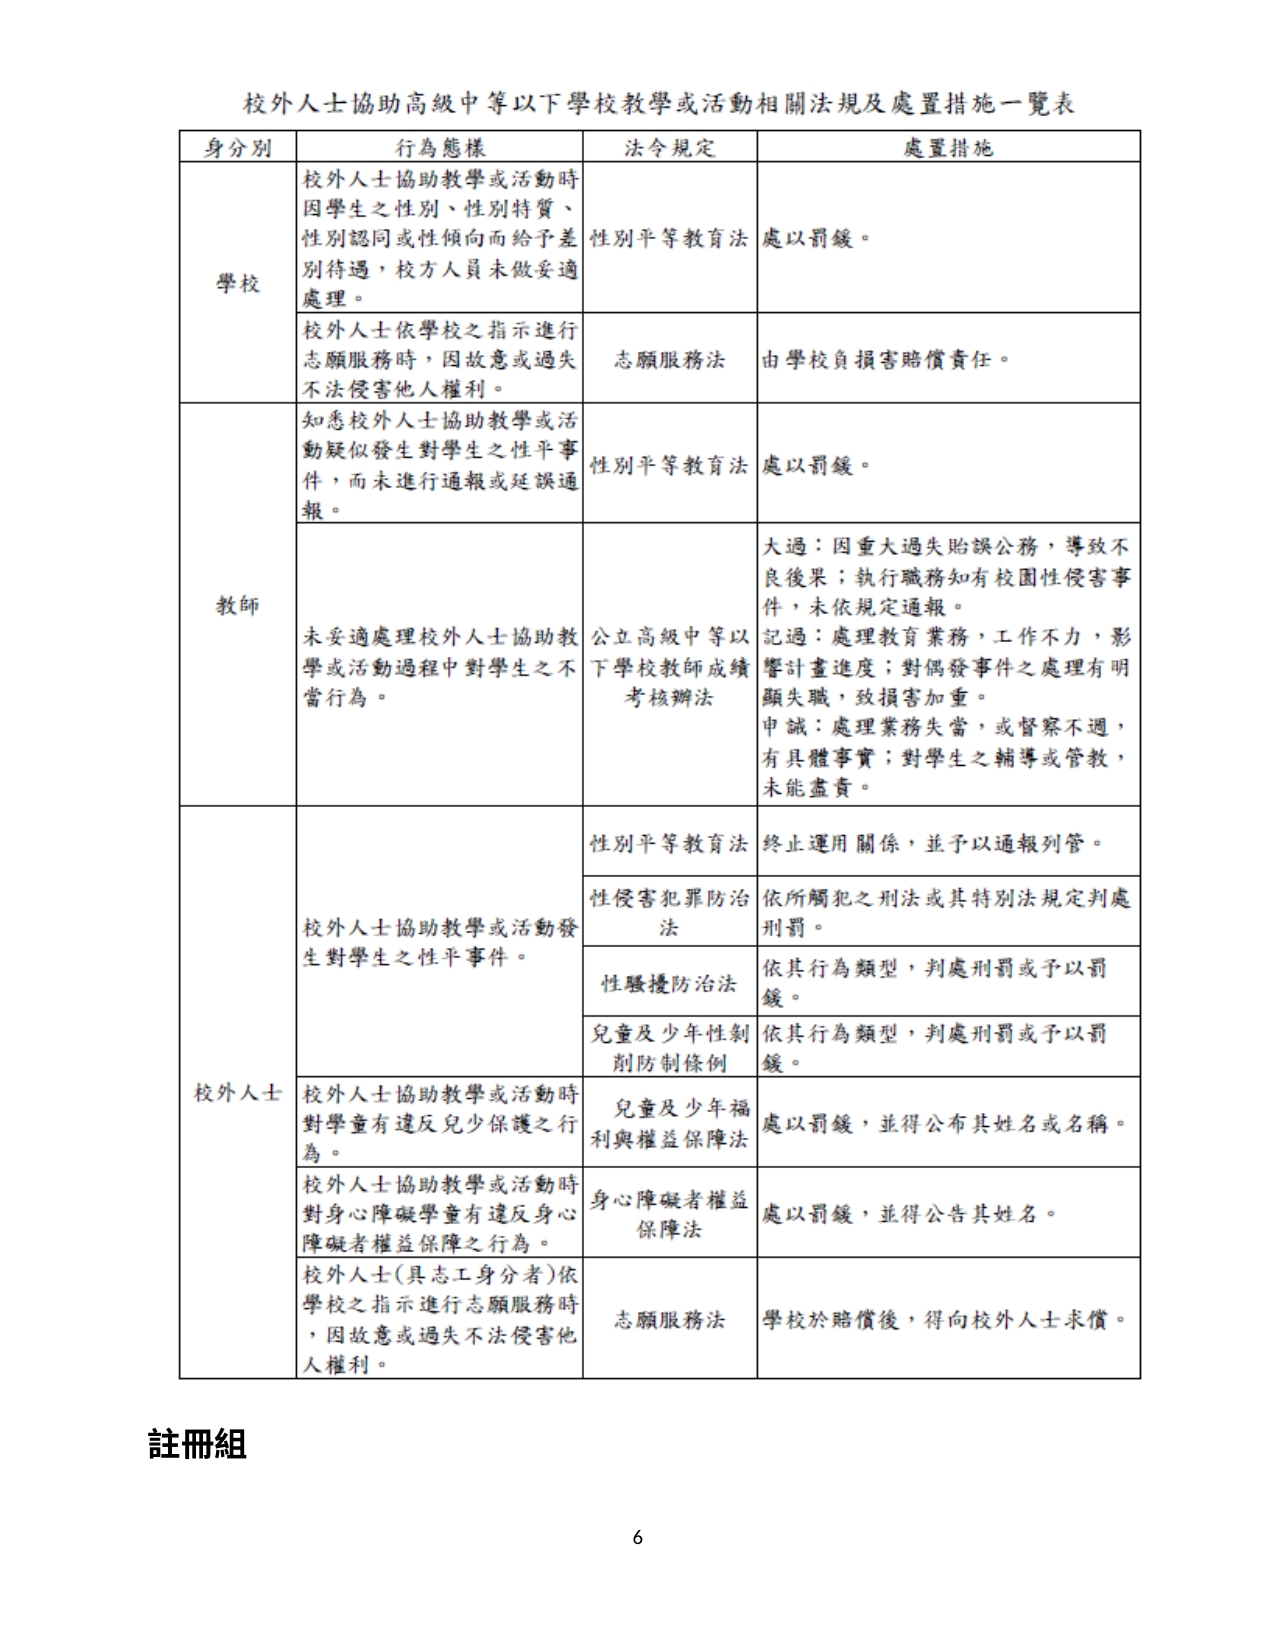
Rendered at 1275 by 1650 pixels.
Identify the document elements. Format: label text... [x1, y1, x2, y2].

picture [162, 88, 1168, 1389]
subtitle 註冊組 [148, 1418, 1127, 1466]
